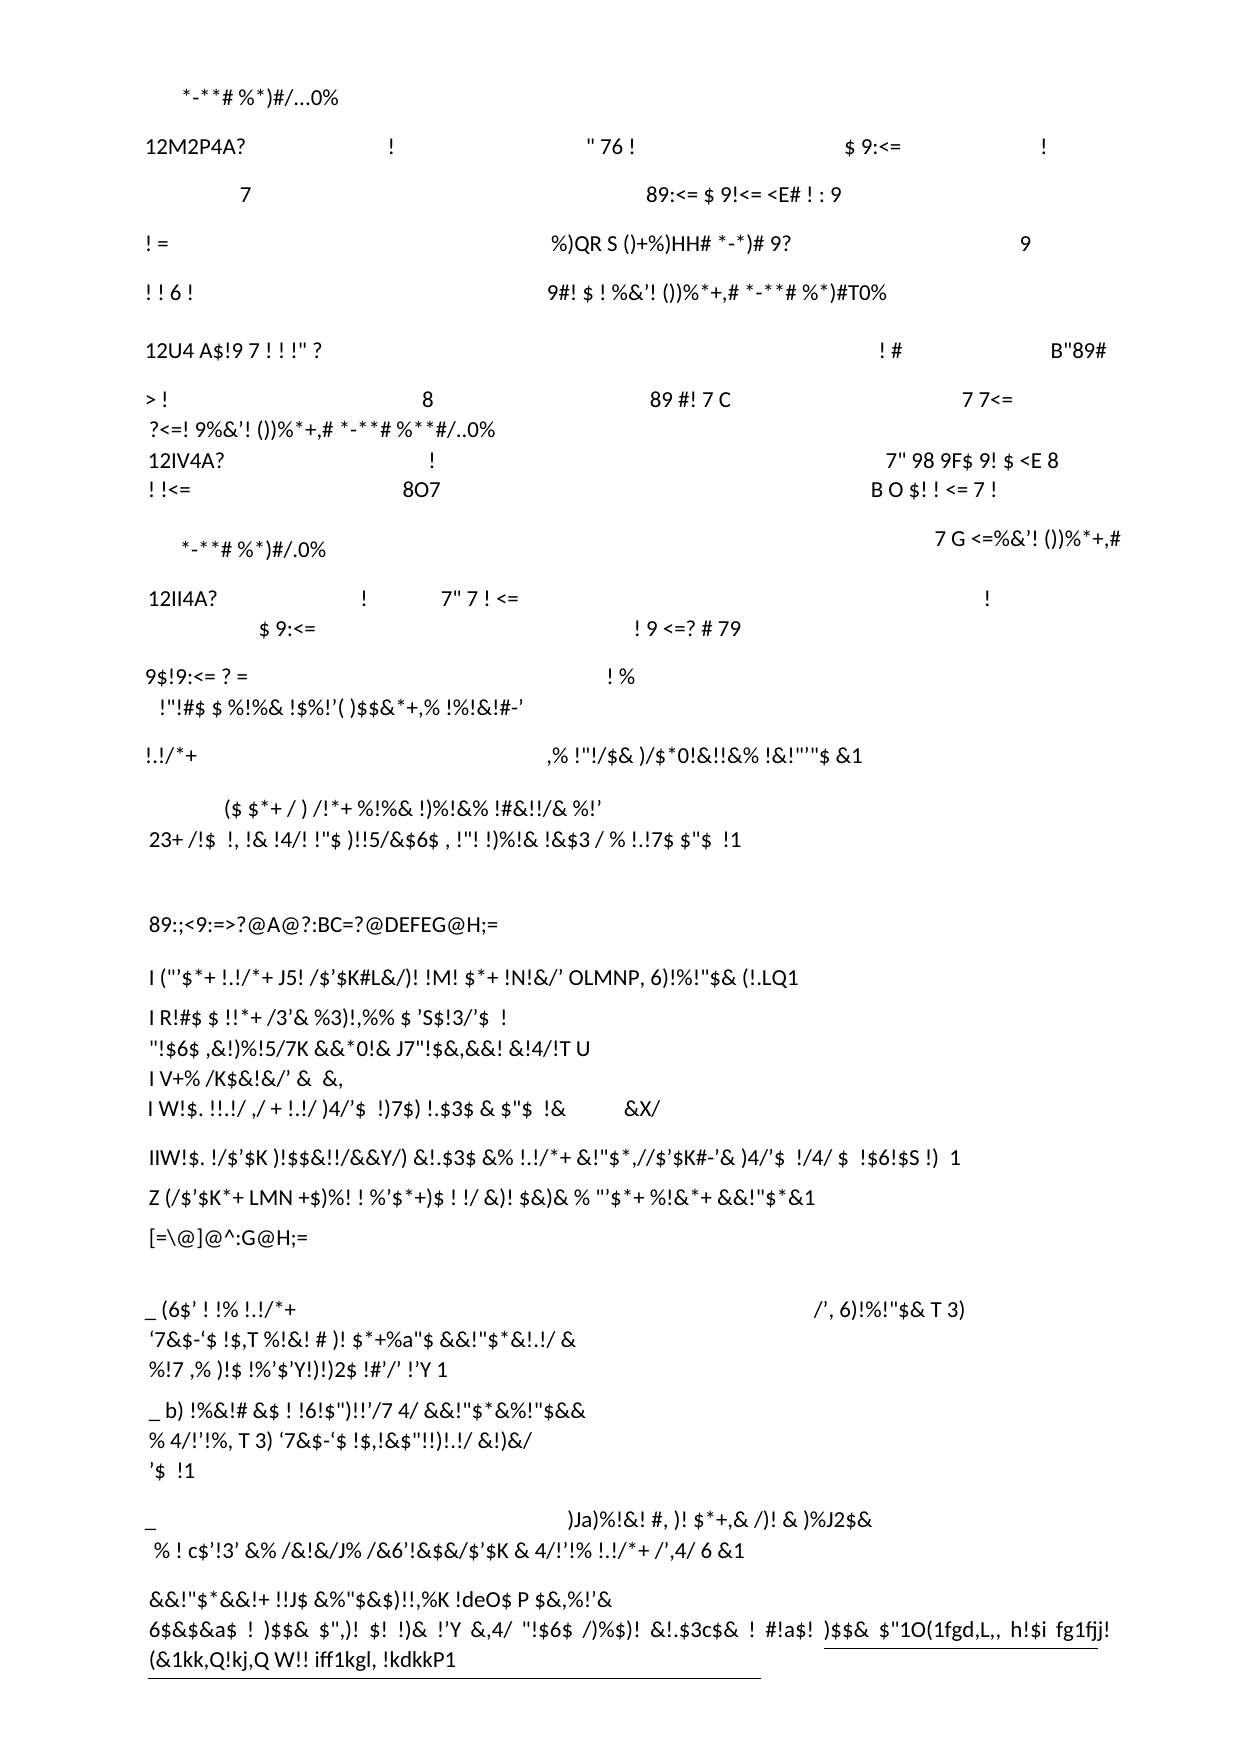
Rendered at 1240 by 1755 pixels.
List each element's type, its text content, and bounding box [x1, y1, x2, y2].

text _ b) !%&!# &$ ! !6!$")!!’/7 4/ &&!"$*&%!"$&& [148, 1396, 1122, 1424]
text $ 9:<= ! 9 <=? # 79 [144, 614, 1226, 642]
text &&!"$*&&!+ !!J$ &%"$&$)!!,%K !deO$ P $&,%!’& [148, 1585, 1122, 1613]
text ?<=! 9%&’! ())%*+,# *-**# %**#/..0% [148, 416, 1122, 443]
table_cell B O $! ! <= 7 ! 7 G <=%&’! ())%*+,# [441, 476, 1121, 577]
text ’$ !1 [148, 1457, 1122, 1485]
text ! ! 6 ! 9#! $ ! %&’! ())%*+,# *-**# %*)#T0% [144, 278, 1226, 306]
text "!$6$ ,&!)%!5/7K &&*0!& J7"!$&,&&! &!4/!T U [148, 1034, 1122, 1062]
text ‘7&$-‘$ !$,T %!&! # )! $*+%a"$ &&!"$*&!.!/ & [148, 1325, 1122, 1353]
text !"!#$ $ %!%& !$%!’( )$$&*+,% !%!&!#-’ [148, 693, 1122, 721]
text % ! c$’!3’ &% /&!&/J% /&6’!&$&/$’$K & 4/!’!% !.!/*+ /’,4/ 6 &1 [148, 1536, 1122, 1564]
text 9$!9:<= ? = ! % [144, 662, 1226, 691]
text _ )Ja)%!&! #, )! $*+,& /)! & )%J2$& [144, 1506, 1226, 1533]
text I R!#$ $ !!*+ /3’& %3)!,%% $ ’S$!3/’$ ! [148, 1003, 1122, 1032]
text _ (6$’ ! !% !.!/*+ /’, 6)!%!"$& T 3) [144, 1295, 1226, 1323]
text I V+% /K$&!&/’ & &, [148, 1064, 1122, 1092]
text I W!$. !!.!/ ,/ + !.!/ )4/’$ !)7$) !.$3$ & $"$ !& &X/ [147, 1094, 1122, 1122]
text *-**# %*)#/...0% [181, 83, 1122, 111]
text 6$&$&a$ ! )$$& $",)! $! !)& !’Y &,4/ "!$6$ /)%$)! &!.$3c$& ! #!a$! )$$& $"1O(1fgd,L,, h!$i fg1fjj!(&1kk,Q!kj,Q W!! iff1kgl, !kdkkP1 [148, 1615, 1113, 1673]
text I ("’$*+ !.!/*+ J5! /$’$K#L&/)! !M! $*+ !N!&/’ OLMNP, 6)!%!"$& (!.LQ1 [148, 963, 1122, 991]
text !.!/*+ ,% !"!/$& )/$*0!&!!&% !&!"’"$ &1 [144, 742, 1226, 769]
text Z (/$’$K*+ LMN +$)%! ! %’$*+)$ ! !/ &)! $&)& % "’$*+ %!&*+ &&!"$*&1 [148, 1183, 1122, 1211]
table_cell ! !<= 8O7 *-**# %*)#/.0% [148, 476, 441, 577]
table_header 7" 98 9F$ 9! $ <E 8 [441, 446, 1121, 476]
text 7 89:<= $ 9!<= <E# ! : 9 [144, 180, 1226, 208]
table_cell 12II4A? ! [148, 577, 441, 614]
text % 4/!’!%, T 3) ‘7&$-‘$ !$,!&$"!!)!.!/ &!)&/ [148, 1426, 1122, 1454]
text ! = %)QR S ()+%)HH# *-*)# 9? 9 [144, 229, 1226, 257]
text %!7 ,% )!$ !%’$’Y!)!)2$ !#’/’ !’Y 1 [148, 1355, 1122, 1383]
text IIW!$. !/$’$K )!$$&!!/&&Y/) &!.$3$ &% !.!/*+ &!"$*,//$’$K#-’& )4/’$ !/4/ $ !$6!$S !) 1 [148, 1143, 1122, 1171]
text [=\@]@^:G@H;= [148, 1223, 1122, 1251]
text > ! 8 89 #! 7 C 7 7<= [144, 385, 1226, 413]
text 23+ /!$ !, !& !4/! !"$ )!!5/&$6$ , !"! !)%!& !&$3 / % !.!7$ $"$ !1 [148, 825, 1122, 853]
text 12M2P4A? ! " 76 ! $ 9:<= ! [144, 132, 1226, 160]
text 89:;<9:=>?@A@?:BC=?@DEFEG@H;= [148, 910, 1122, 938]
text 12U4 A$!9 7 ! ! !" ? ! # B"89# [144, 336, 1226, 364]
table_cell 7" 7 ! <= ! [441, 577, 1121, 614]
table_header 12IV4A? ! [148, 446, 441, 476]
text ($ $*+ / ) /!*+ %!%& !)%!&% !#&!!/& %!’ [224, 794, 1122, 823]
